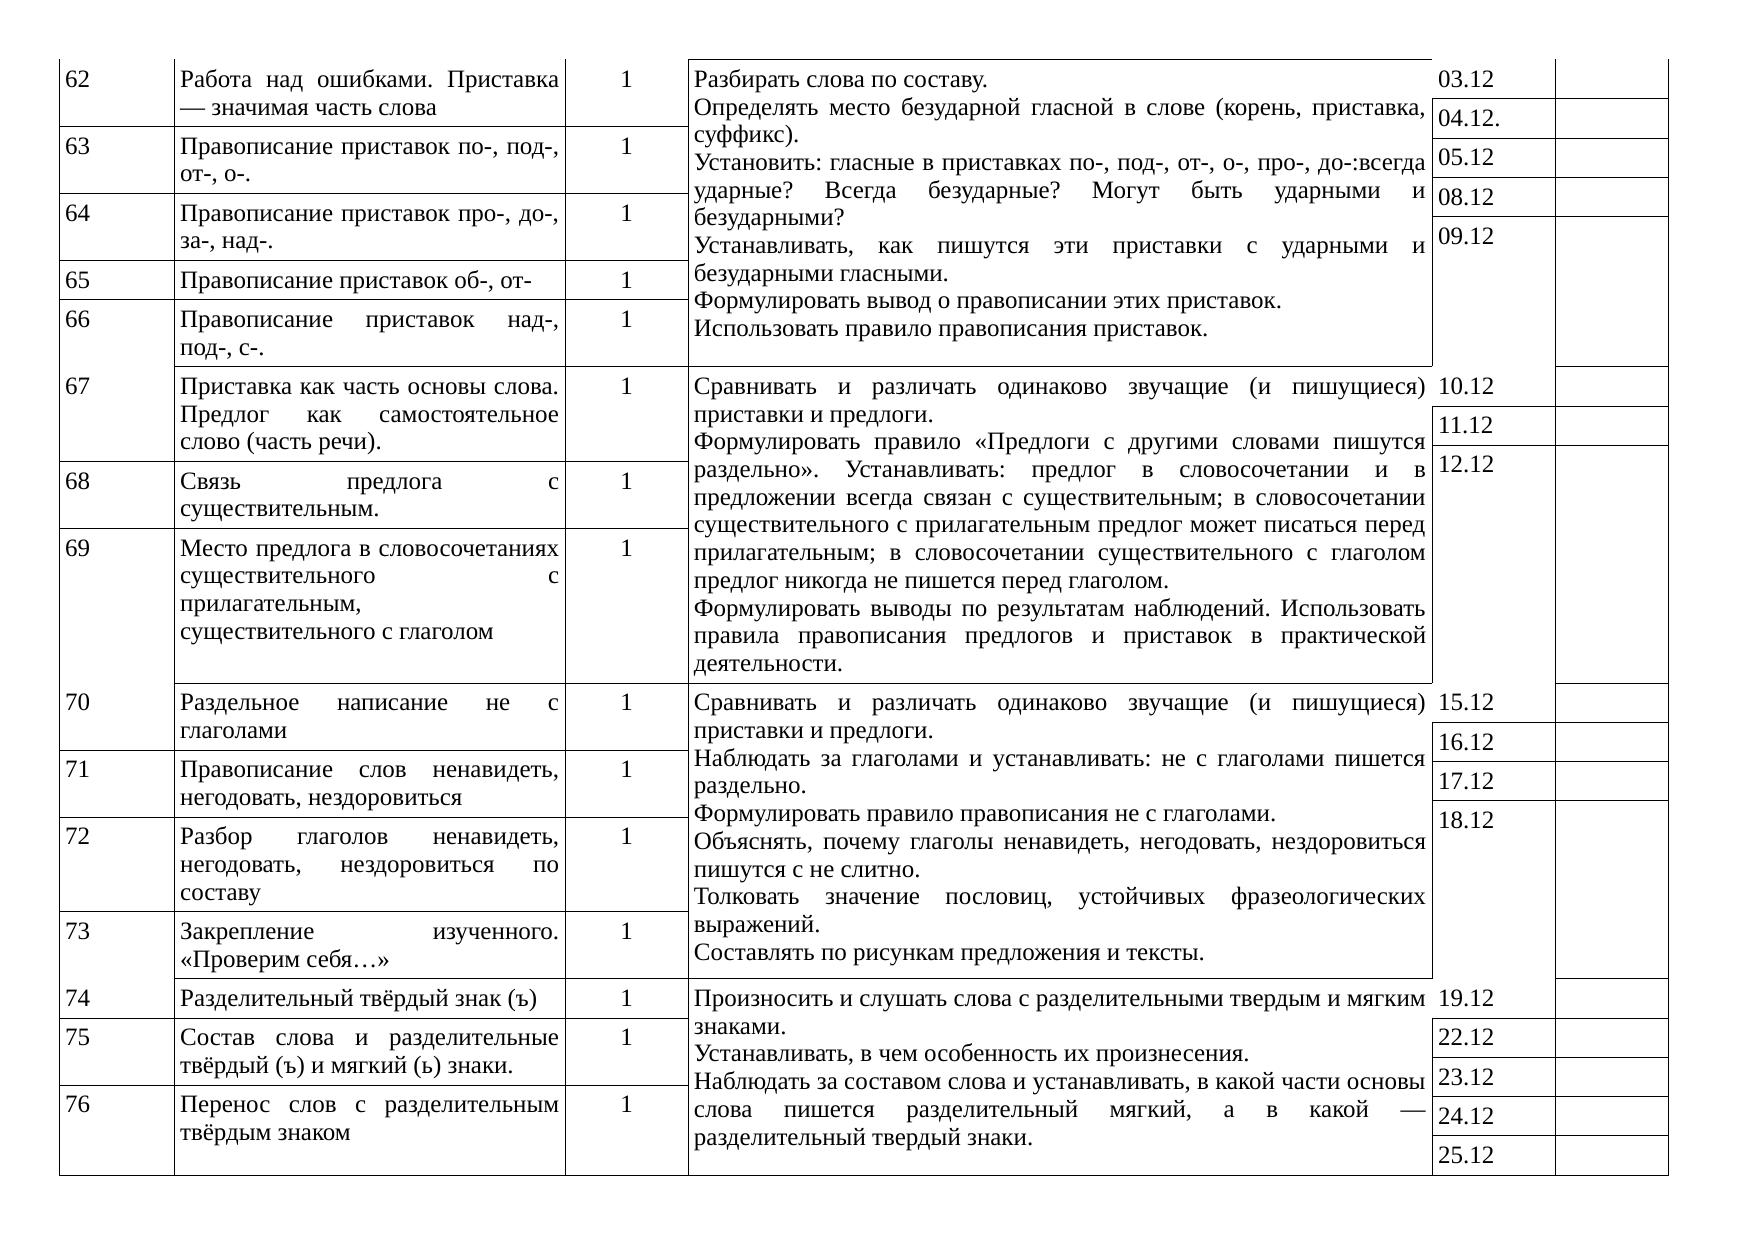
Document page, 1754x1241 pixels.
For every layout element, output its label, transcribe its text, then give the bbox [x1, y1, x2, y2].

table_header 1 [566, 367, 688, 461]
table_cell 65 [60, 261, 174, 299]
table_header 67 [60, 366, 174, 461]
table_cell 1 [566, 300, 688, 366]
table_cell 1 [566, 912, 688, 978]
table_cell 18.12 [1433, 801, 1555, 978]
table_cell Правописание приставок об-, от- [175, 261, 565, 299]
table_cell Место предлога в словосочетаниях существительного с прилагательным, существительного с глаголом [175, 529, 565, 683]
table_cell Разбор глаголов ненавидеть, негодовать, нездоровиться по составу [175, 818, 565, 911]
table_cell Правописание приставок по-, под-, от-, о-. [175, 127, 565, 193]
table_header 10.12 [1432, 366, 1555, 406]
table_cell Правописание приставок над-, под-, с-. [175, 300, 565, 366]
table_header Разделительный твёрдый знак (ъ) [175, 979, 565, 1017]
table_cell [1556, 723, 1668, 761]
table_cell 72 [60, 818, 174, 911]
table_cell 76 [60, 1086, 174, 1174]
table_cell 1 [566, 1086, 688, 1174]
table_header Работа над ошибками. Приставка — значимая часть слова [175, 59, 565, 126]
table_header [1556, 59, 1668, 98]
table_cell Сравнивать и различать одинаково звучащие (и пишущиеся) приставки и предлоги. Наблюдать за глаголами и устанавливать: не с глаголами пишется раздельно. Формулировать правило правописания не с глаголами. Объяснять, почему глаголы ненавидеть, негодовать, нездоровиться пишутся с не слитно. Толковать значение пословиц, устойчивых фразеологических выражений. Составлять по рисункам предложения и тексты. [689, 684, 1432, 978]
table_cell [1556, 217, 1668, 366]
table_cell 05.12 [1433, 139, 1555, 177]
table_cell [1556, 1019, 1668, 1057]
table_cell 66 [60, 300, 174, 366]
table_header 03.12 [1432, 59, 1555, 98]
table_cell [1556, 1058, 1668, 1096]
table_cell 1 [566, 462, 688, 528]
table_header 19.12 [1432, 978, 1555, 1017]
table_cell [1556, 407, 1668, 445]
table_cell 75 [60, 1019, 174, 1084]
table_cell 71 [60, 751, 174, 817]
table_cell Произносить и слушать слова с разделительными твердым и мягким знаками. Устанавливать, в чем особенность их произнесения. Наблюдать за составом слова и устанавливать, в какой части основы слова пишется разделительный мягкий, а в какой — разделительный твердый знаки. [689, 979, 1432, 1174]
table_cell 68 [60, 462, 174, 528]
table_cell 12.12 [1433, 446, 1555, 683]
table_cell 1 [566, 261, 688, 299]
table_cell 73 [60, 912, 174, 978]
table_cell [1556, 1136, 1668, 1174]
table_header 15.12 [1432, 683, 1555, 722]
table_cell 1 [566, 194, 688, 260]
table_cell 23.12 [1433, 1058, 1555, 1096]
table_cell 09.12 [1433, 217, 1555, 366]
table_cell 24.12 [1433, 1097, 1555, 1135]
table_cell Правописание слов ненавидеть, негодовать, нездоровиться [175, 751, 565, 817]
table_cell 22.12 [1433, 1019, 1555, 1057]
table_cell Связь предлога с существительным. [175, 462, 565, 528]
table_cell [1556, 1097, 1668, 1135]
table_cell 63 [60, 127, 174, 193]
table_cell [1556, 446, 1668, 683]
table_cell 1 [566, 751, 688, 817]
table_cell Перенос слов с разделительным твёрдым знаком [175, 1086, 565, 1174]
table_cell 16.12 [1433, 723, 1555, 761]
table_cell 1 [566, 818, 688, 911]
table_cell [1556, 762, 1668, 800]
table_cell Разбирать слова по составу. Определять место безударной гласной в слове (корень, приставка, суффикс). Установить: гласные в приставках по-, под-, от-, о-, про-, до-:всегда ударные? Всегда безударные? Могут быть ударными и безударными? Устанавливать, как пишутся эти приставки с ударными и безударными гласными. Формулировать вывод о правописании этих приставок. Использовать правило правописания приставок. [689, 60, 1432, 366]
table_header 1 [566, 684, 688, 749]
table_cell 1 [566, 127, 688, 193]
table_cell [1556, 178, 1668, 216]
table_cell Состав слова и разделительные твёрдый (ъ) и мягкий (ь) знаки. [175, 1019, 565, 1084]
table_cell [1556, 99, 1668, 138]
table_header Приставка как часть основы слова. Предлог как самостоятельное слово (часть речи). [175, 367, 565, 461]
table_header Раздельное написание не с глаголами [175, 684, 565, 749]
table_cell 25.12 [1433, 1136, 1555, 1174]
table_header 1 [566, 979, 688, 1017]
table_cell Правописание приставок про-, до-, за-, над-. [175, 194, 565, 260]
table_cell 17.12 [1433, 762, 1555, 800]
table_cell 1 [566, 1019, 688, 1084]
table_header 62 [60, 59, 174, 126]
table_cell 04.12. [1433, 99, 1555, 138]
table_cell 64 [60, 194, 174, 260]
table_cell 69 [60, 529, 174, 683]
table_cell 08.12 [1433, 178, 1555, 216]
table_header [1556, 684, 1668, 722]
table_cell [1556, 139, 1668, 177]
table_cell 11.12 [1433, 407, 1555, 445]
table_header 70 [60, 683, 174, 749]
table_header 1 [566, 59, 688, 126]
table_cell 1 [566, 529, 688, 683]
table_header [1556, 367, 1668, 406]
table_header 74 [60, 978, 174, 1017]
table_cell Сравнивать и различать одинаково звучащие (и пишущиеся) приставки и предлоги. Формулировать правило «Предлоги с другими словами пишутся раздельно». Устанавливать: предлог в словосочетании и в предложении всегда связан с существительным; в словосочетании существительного с прилагательным предлог может писаться перед прилагательным; в словосочетании существительного с глаголом предлог никогда не пишется перед глаголом. Формулировать выводы по результатам наблюдений. Использовать правила правописания предлогов и приставок в практической деятельности. [689, 367, 1432, 683]
table_cell [1556, 801, 1668, 978]
table_cell Закрепление изученного. «Проверим себя…» [175, 912, 565, 978]
table_header [1556, 979, 1668, 1017]
